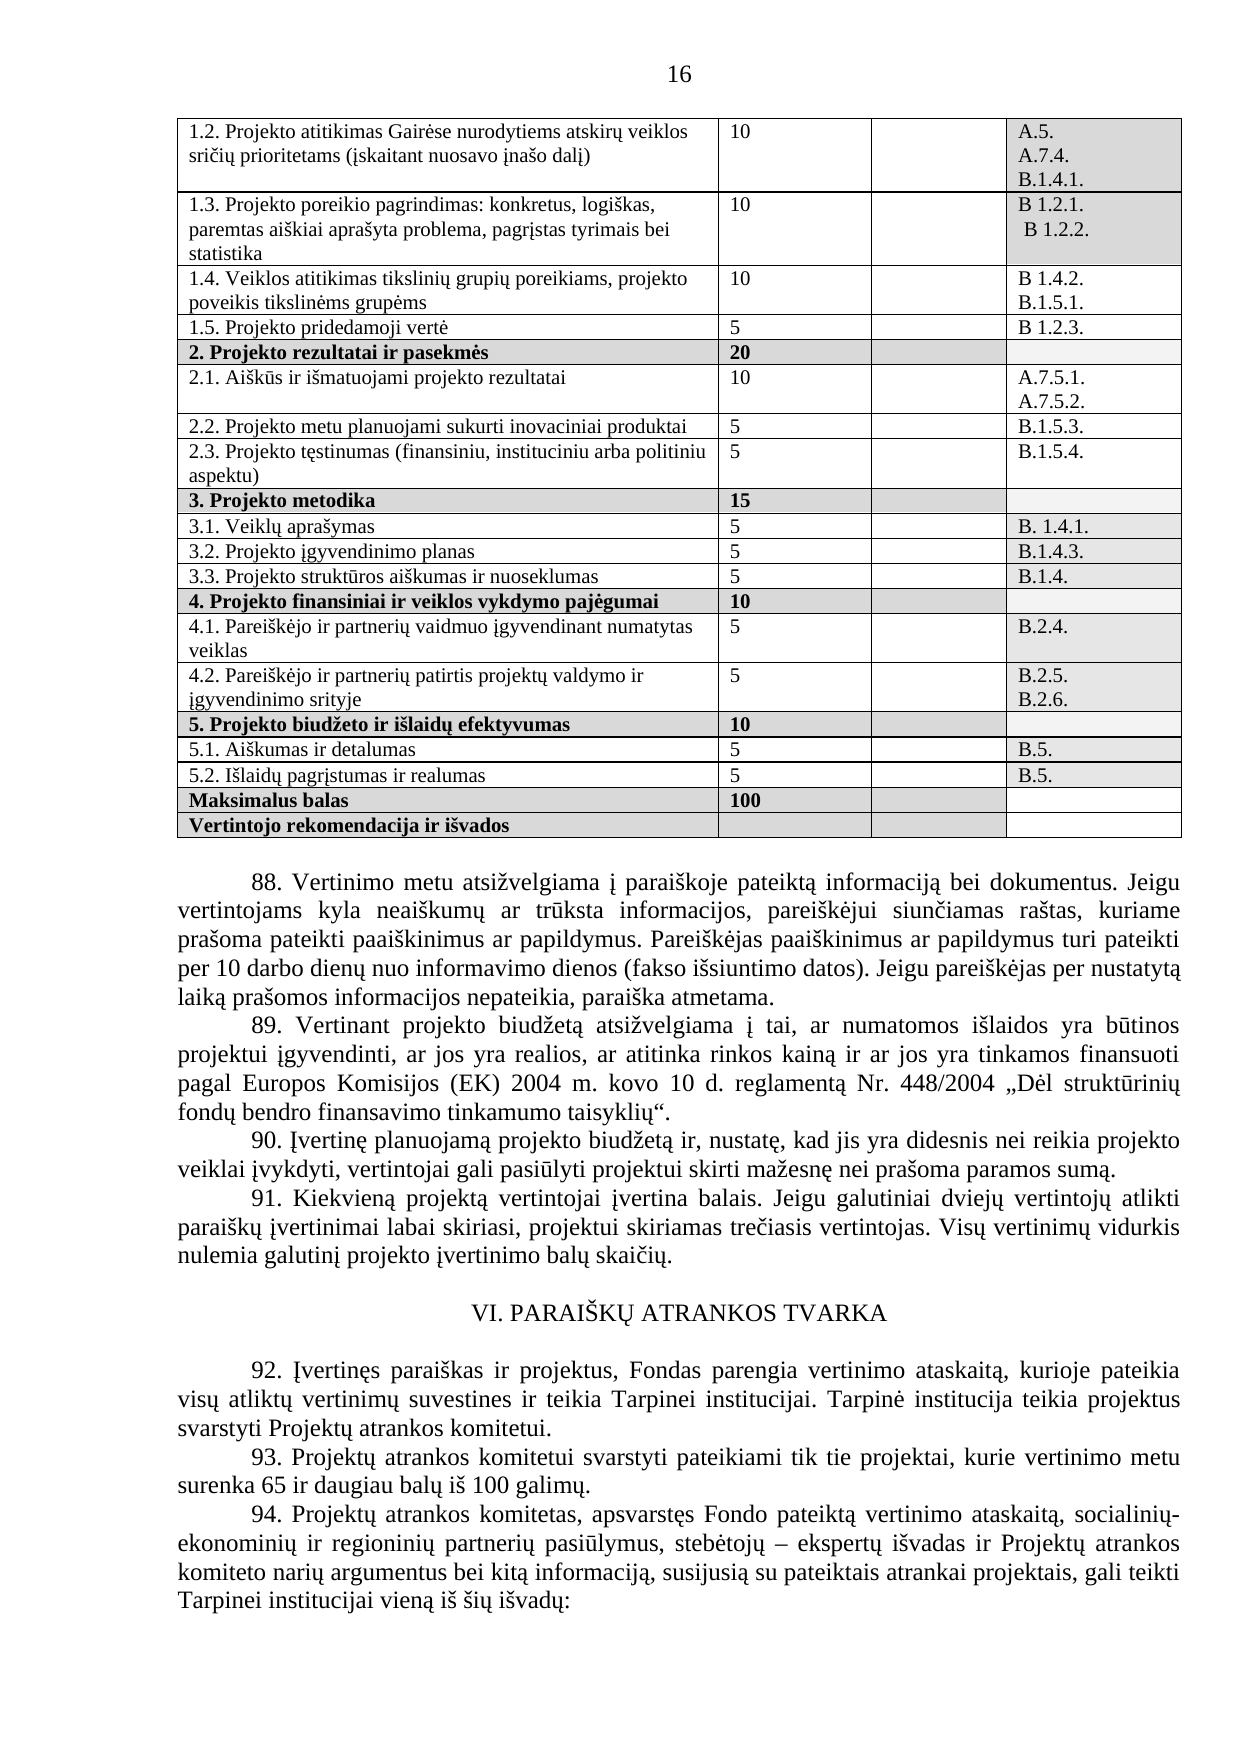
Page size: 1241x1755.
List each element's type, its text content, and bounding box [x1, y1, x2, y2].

table_cell 1.5. Projekto pridedamoji vertė [178, 315, 718, 339]
text 92. Įvertinęs paraiškas ir projektus, Fondas parengia vertinimo ataskaitą, kurioje pateikia visų atliktų vertinimų suvestines ir teikia Tarpinei institucijai. Tarpinė institucija teikia projektus svarstyti Projektų atrankos komitetui. [177, 1355, 1181, 1442]
table_cell Vertintojo rekomendacija ir išvados [178, 813, 718, 837]
table_cell 1.4. Veiklos atitikimas tikslinių grupių poreikiams, projekto poveikis tikslinėms grupėms [178, 266, 718, 314]
text 89. Vertinant projekto biudžetą atsižvelgiama į tai, ar numatomos išlaidos yra būtinos projektui įgyvendinti, ar jos yra realios, ar atitinka rinkos kainą ir ar jos yra tinkamos finansuoti pagal Europos Komisijos (EK) 2004 m. kovo 10 d. reglamentą Nr. 448/2004 „Dėl struktūrinių fondų bendro finansavimo tinkamumo taisyklių“. [177, 1010, 1181, 1125]
table_cell 1.3. Projekto poreikio pagrindimas: konkretus, logiškas, paremtas aiškiai aprašyta problema, pagrįstas tyrimais bei statistika [178, 193, 718, 264]
table_cell 10 [719, 266, 871, 314]
table_cell [872, 788, 1006, 812]
table_cell 5 [719, 315, 871, 339]
table_cell [872, 564, 1006, 588]
table_cell [1007, 813, 1181, 837]
table_cell [872, 439, 1006, 487]
table_cell 5. Projekto biudžeto ir išlaidų efektyvumas [178, 712, 718, 736]
table_cell 4. Projekto finansiniai ir veiklos vykdymo pajėgumai [178, 589, 718, 613]
table_cell 2. Projekto rezultatai ir pasekmės [178, 340, 718, 364]
table_cell [1007, 788, 1181, 812]
table_cell 5.1. Aiškumas ir detalumas [178, 738, 718, 761]
table_cell 5 [719, 539, 871, 563]
text VI. PARAIŠKŲ ATRANKOS TVARKA [177, 1298, 1181, 1327]
table_cell 3.1. Veiklų aprašymas [178, 514, 718, 538]
table_cell [872, 119, 1006, 191]
table_cell B.1.4.3. [1007, 539, 1181, 563]
table_cell A.5. A.7.4. B.1.4.1. [1007, 119, 1181, 191]
table_cell B.5. [1007, 738, 1181, 761]
table_cell 5 [719, 514, 871, 538]
table_cell [719, 813, 871, 837]
table_cell 4.2. Pareiškėjo ir partnerių patirtis projektų valdymo ir įgyvendinimo srityje [178, 663, 718, 711]
table_cell B.2.5. B.2.6. [1007, 663, 1181, 711]
table_cell [872, 712, 1006, 736]
table_cell 4.1. Pareiškėjo ir partnerių vaidmuo įgyvendinant numatytas veiklas [178, 614, 718, 662]
table_cell 15 [719, 489, 871, 512]
table_cell [872, 514, 1006, 538]
table_cell [872, 539, 1006, 563]
table_cell [872, 266, 1006, 314]
table_cell 5 [719, 663, 871, 711]
table_cell A.7.5.1. A.7.5.2. [1007, 365, 1181, 413]
table_cell 100 [719, 788, 871, 812]
table_cell [1007, 589, 1181, 613]
table_cell 2.3. Projekto tęstinumas (finansiniu, instituciniu arba politiniu aspektu) [178, 439, 718, 487]
table_cell [872, 738, 1006, 761]
table_cell 3.3. Projekto struktūros aiškumas ir nuoseklumas [178, 564, 718, 588]
table_cell [1007, 489, 1181, 512]
table_cell 5 [719, 564, 871, 588]
table_cell 5 [719, 614, 871, 662]
table_cell [872, 315, 1006, 339]
table_cell 2.1. Aiškūs ir išmatuojami projekto rezultatai [178, 365, 718, 413]
table_cell 10 [719, 193, 871, 264]
table_cell [872, 763, 1006, 787]
table_cell B 1.4.2. B.1.5.1. [1007, 266, 1181, 314]
table_cell 5 [719, 414, 871, 438]
text 91. Kiekvieną projektą vertintojai įvertina balais. Jeigu galutiniai dviejų vertintojų atlikti paraiškų įvertinimai labai skiriasi, projektui skiriamas trečiasis vertintojas. Visų vertinimų vidurkis nulemia galutinį projekto įvertinimo balų skaičių. [177, 1183, 1181, 1269]
text 94. Projektų atrankos komitetas, apsvarstęs Fondo pateiktą vertinimo ataskaitą, socialinių-ekonominių ir regioninių partnerių pasiūlymus, stebėtojų – ekspertų išvadas ir Projektų atrankos komiteto narių argumentus bei kitą informaciją, susijusią su pateiktais atrankai projektais, gali teikti Tarpinei institucijai vieną iš šių išvadų: [177, 1499, 1181, 1614]
table_cell B. 1.4.1. [1007, 514, 1181, 538]
table_cell [1007, 340, 1181, 364]
table_cell 5 [719, 439, 871, 487]
table_cell [872, 340, 1006, 364]
text 90. Įvertinę planuojamą projekto biudžetą ir, nustatę, kad jis yra didesnis nei reikia projekto veiklai įvykdyti, vertintojai gali pasiūlyti projektui skirti mažesnę nei prašoma paramos sumą. [177, 1125, 1181, 1183]
table_cell [872, 414, 1006, 438]
table_cell 10 [719, 589, 871, 613]
table_cell [1007, 712, 1181, 736]
table_cell 5 [719, 738, 871, 761]
table_cell [872, 614, 1006, 662]
table_cell B.1.5.3. [1007, 414, 1181, 438]
table_cell [872, 663, 1006, 711]
table_cell 10 [719, 365, 871, 413]
table_cell 5.2. Išlaidų pagrįstumas ir realumas [178, 763, 718, 787]
table_cell 10 [719, 712, 871, 736]
table_cell [872, 365, 1006, 413]
table_cell [872, 193, 1006, 264]
table_cell [872, 589, 1006, 613]
table_cell 5 [719, 763, 871, 787]
table_cell Maksimalus balas [178, 788, 718, 812]
table_cell 2.2. Projekto metu planuojami sukurti inovaciniai produktai [178, 414, 718, 438]
text 93. Projektų atrankos komitetui svarstyti pateikiami tik tie projektai, kurie vertinimo metu surenka 65 ir daugiau balų iš 100 galimų. [177, 1442, 1181, 1499]
table_cell 3.2. Projekto įgyvendinimo planas [178, 539, 718, 563]
table_cell B.5. [1007, 763, 1181, 787]
table_cell B.1.5.4. [1007, 439, 1181, 487]
table_cell B 1.2.1. B 1.2.2. [1007, 193, 1181, 264]
text 88. Vertinimo metu atsižvelgiama į paraiškoje pateiktą informaciją bei dokumentus. Jeigu vertintojams kyla neaiškumų ar trūksta informacijos, pareiškėjui siunčiamas raštas, kuriame prašoma pateikti paaiškinimus ar papildymus. Pareiškėjas paaiškinimus ar papildymus turi pateikti per 10 darbo dienų nuo informavimo dienos (fakso išsiuntimo datos). Jeigu pareiškėjas per nustatytą laiką prašomos informacijos nepateikia, paraiška atmetama. [177, 867, 1181, 1010]
table_cell 3. Projekto metodika [178, 489, 718, 512]
table_cell B.1.4. [1007, 564, 1181, 588]
table_cell B 1.2.3. [1007, 315, 1181, 339]
table_cell [872, 813, 1006, 837]
table_cell 10 [719, 119, 871, 191]
table_cell 20 [719, 340, 871, 364]
table_cell [872, 489, 1006, 512]
table_cell B.2.4. [1007, 614, 1181, 662]
table_cell 1.2. Projekto atitikimas Gairėse nurodytiems atskirų veiklos sričių prioritetams (įskaitant nuosavo įnašo dalį) [178, 119, 718, 191]
